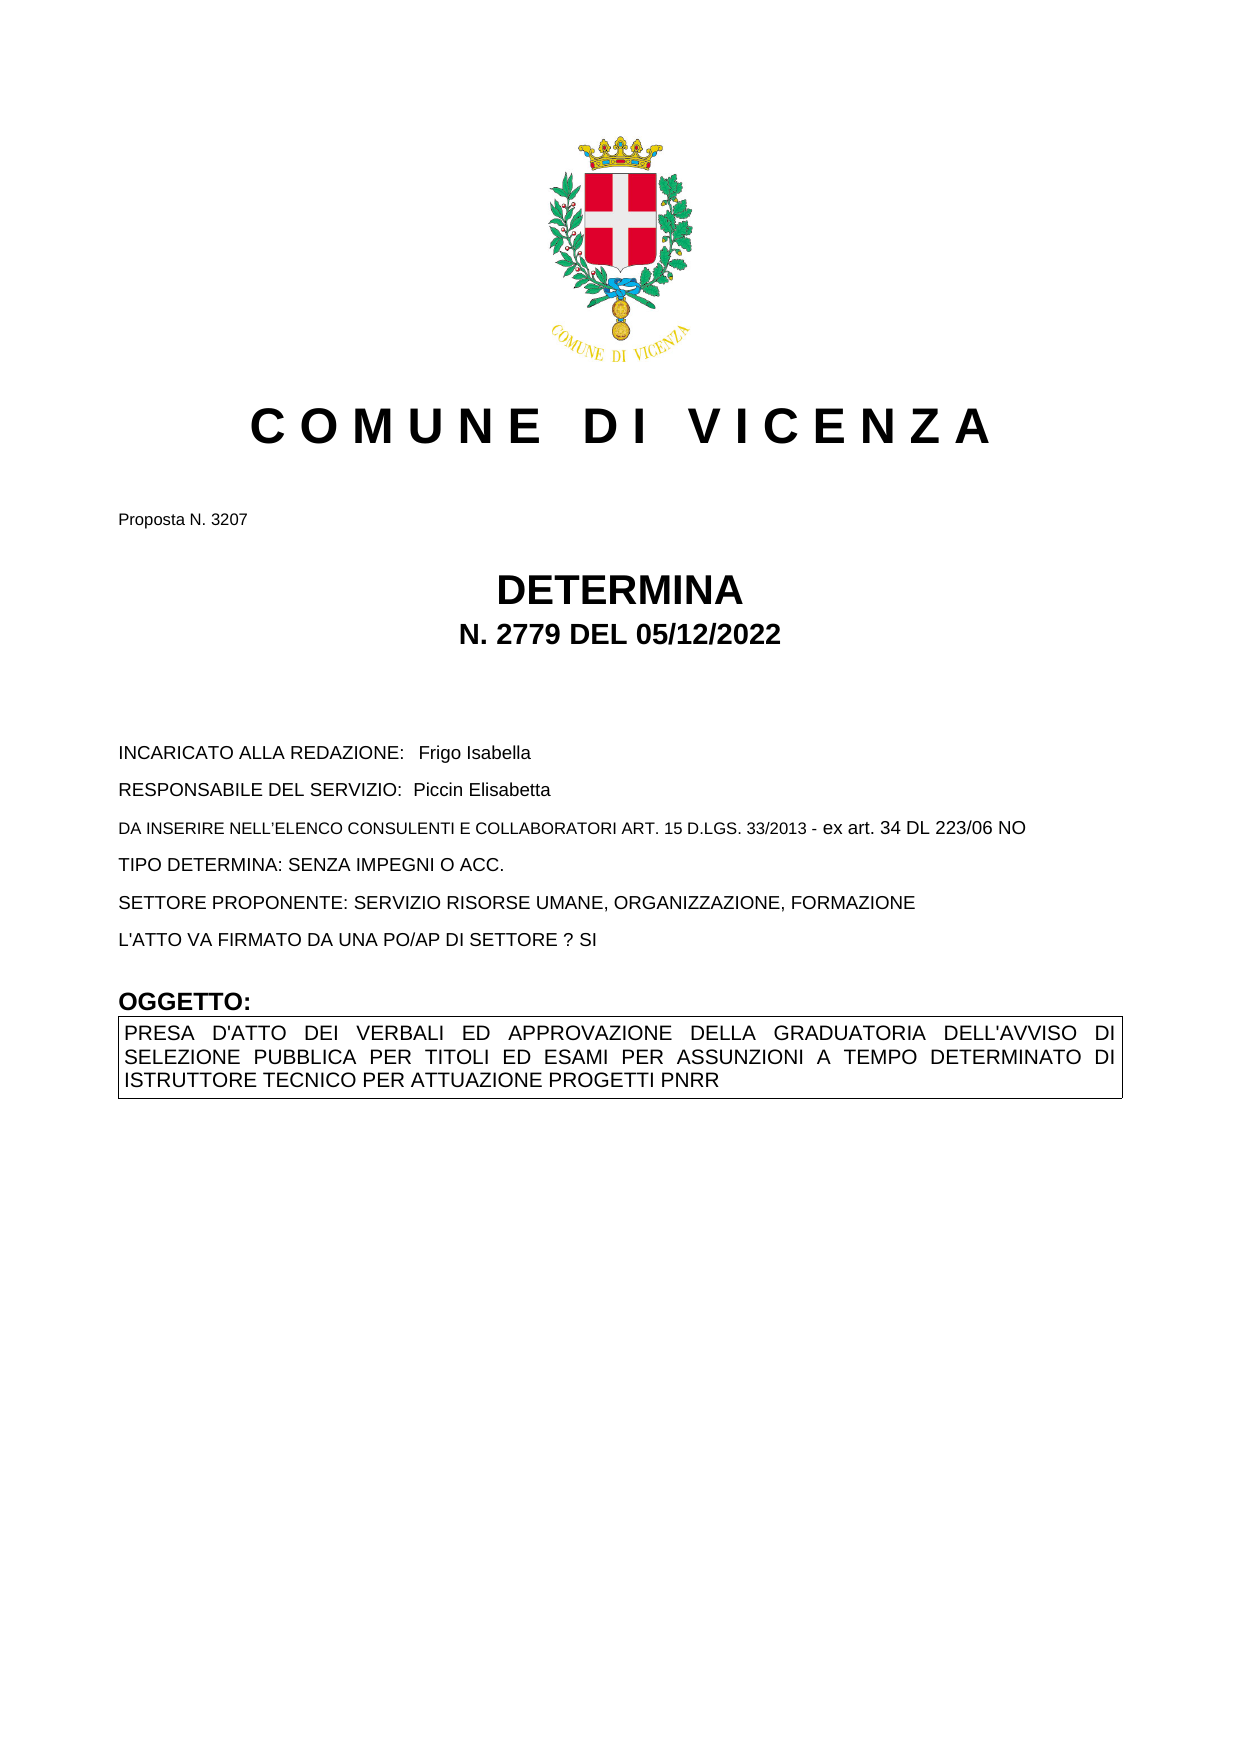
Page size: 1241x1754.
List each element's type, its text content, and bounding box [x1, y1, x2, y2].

text INCARICATO ALLA REDAZIONE: Frigo Isabella [118, 726, 1122, 763]
text L'ATTO VA FIRMATO DA UNA PO/AP DI SETTORE ? SI [118, 913, 1122, 951]
text DA INSERIRE NELL’ELENCO CONSULENTI E COLLABORATORI ART. 15 D.LGS. 33/2013 - ex art. 34 DL 223/06 NO [118, 801, 1122, 838]
table_header [118, 455, 1122, 492]
text C O M U N E D I V I C E N Z A [118, 399, 1122, 454]
text Proposta N. 3207 [118, 492, 1122, 529]
text N. 2779 DEL 05/12/2022 [118, 613, 1122, 651]
text OGGETTO: [118, 988, 1122, 1016]
picture [547, 136, 693, 362]
table_header PRESA D'ATTO DEI VERBALI ED APPROVAZIONE DELLA GRADUATORIA DELL'AVVISO DI SELEZIONE PUBBLICA PER TITOLI ED ESAMI PER ASSUNZIONI A TEMPO DETERMINATO DI ISTRUTTORE TECNICO PER ATTUAZIONE PROGETTI PNRR [119, 1017, 1122, 1097]
text DETERMINA [118, 567, 1122, 613]
text RESPONSABILE DEL SERVIZIO: Piccin Elisabetta [118, 763, 1122, 801]
text SETTORE PROPONENTE: SERVIZIO RISORSE UMANE, ORGANIZZAZIONE, FORMAZIONE [118, 876, 1122, 913]
text TIPO DETERMINA: SENZA IMPEGNI O ACC. [118, 838, 1122, 876]
